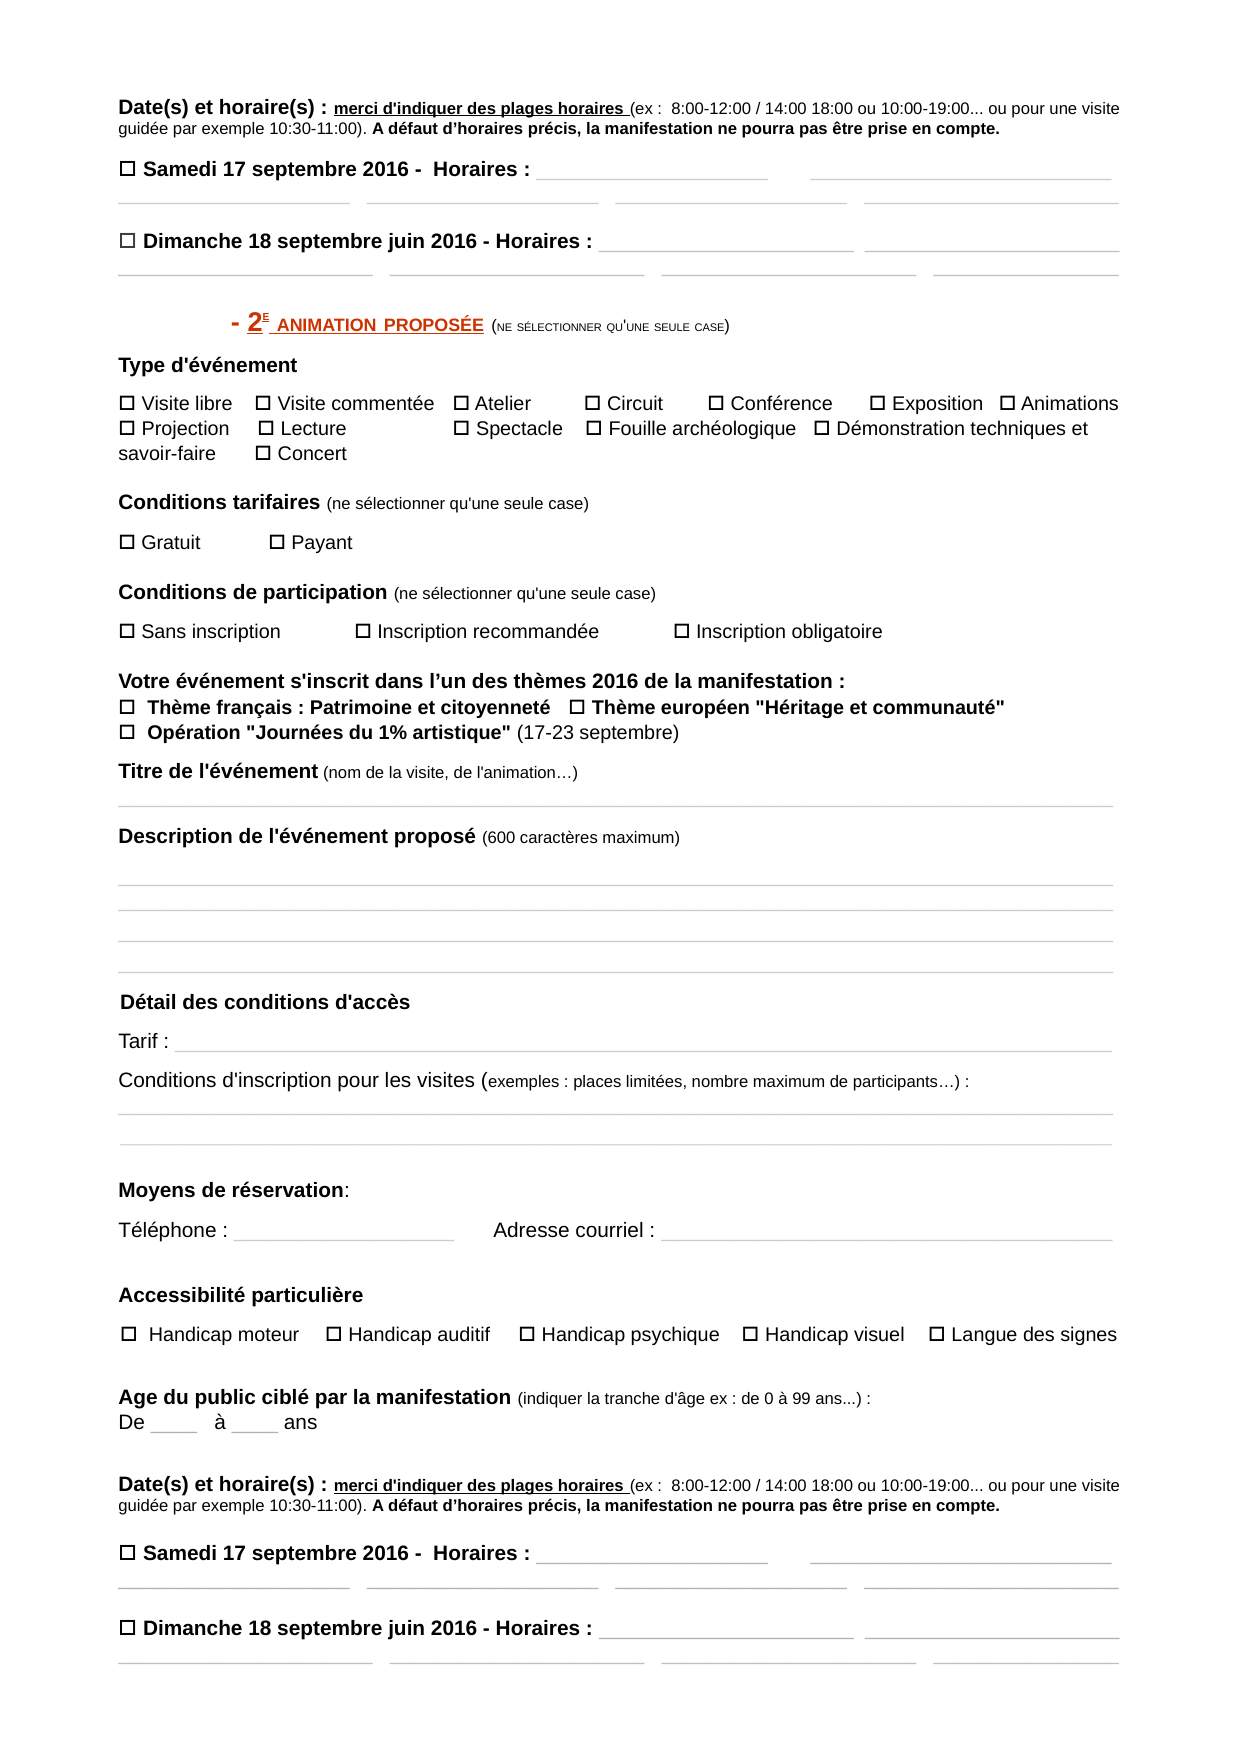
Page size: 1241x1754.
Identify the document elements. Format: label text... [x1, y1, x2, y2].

text o Handicap moteur o Handicap auditif o Handicap psychique o Handicap visuel o Langue des signes [118, 1321, 1122, 1346]
text Type d'événement [118, 352, 1122, 377]
text Tarif : _________________________________________________________________________________ [81, 1028, 1122, 1053]
text o Samedi 17 septembre 2016 - Horaires : ____________________ __________________________ ____________________ ____________________ ____________________ ______________________ o Dimanche 18 septembre juin 2016 - Horaires : ______________________ ______________________ ______________________ ______________________ ______________________ ________________ [118, 1515, 1122, 1665]
text o Gratuit o Payant Conditions de participation (ne sélectionner qu'une seule case) [118, 529, 1122, 604]
text ______________________________________________________________________________________ [118, 949, 1122, 974]
text Description de l'événement proposé (600 caractères maximum) [81, 822, 1122, 847]
text Téléphone : ___________________ Adresse courriel : _______________________________________ [81, 1217, 1122, 1267]
text o Sans inscription o Inscription recommandée o Inscription obligatoire Votre événement s'inscrit dans l’un des thèmes 2016 de la manifestation : o Thème français : Patrimoine et citoyenneté o Thème européen "Héritage et communauté" o Opération "Journées du 1% artistique" (17-23 septembre) [118, 618, 1122, 743]
text Date(s) et horaire(s) : merci d'indiquer des plages horaires (ex : 8:00-12:00 / 14:00 18:00 ou 10:00-19:00... ou pour une visite guidée par exemple 10:30-11:00). A défaut d’horaires précis, la manifestation ne pourra pas être prise en compte. [118, 1448, 1122, 1515]
text Détail des conditions d'accès [118, 988, 1122, 1013]
text Moyens de réservation: [81, 1177, 1122, 1202]
text Accessibilité particulière [118, 1281, 1122, 1306]
text De ____ à ____ ans [81, 1408, 1122, 1433]
text ____________________________________________________________________________________________________________________________________________________________________________ [118, 862, 1122, 912]
list - 2e animation proposée (ne sélectionner qu'une seule case) [193, 306, 1122, 337]
text ___________________________________________________________________________________________________________ [118, 1122, 1122, 1146]
text ______________________________________________________________________________________ [118, 918, 1122, 943]
text Conditions d'inscription pour les visites (exemples : places limitées, nombre maximum de participants…) : ______________________________________________________________________________________ [81, 1068, 1122, 1116]
text Age du public ciblé par la manifestation (indiquer la tranche d'âge ex : de 0 à 99 ans...) : [81, 1361, 1122, 1408]
text Titre de l'événement (nom de la visite, de l'animation…) ______________________________________________________________________________________ [118, 758, 1122, 808]
text Date(s) et horaire(s) : merci d'indiquer des plages horaires (ex : 8:00-12:00 / 14:00 18:00 ou 10:00-19:00... ou pour une visite guidée par exemple 10:30-11:00). A défaut d’horaires précis, la manifestation ne pourra pas être prise en compte. o Samedi 17 septembre 2016 - Horaires : ____________________ __________________________ ____________________ ____________________ ____________________ ______________________ o Dimanche 18 septembre juin 2016 - Horaires : ______________________ ______________________ ______________________ ______________________ ______________________ ________________ [81, 71, 1122, 306]
text o Visite libre o Visite commentée o Atelier o Circuit o Conférence o Exposition o Animations o Projection o Lecture o Spectacle o Fouille archéologique o Démonstration techniques et savoir-faire o Concert Conditions tarifaires (ne sélectionner qu'une seule case) [118, 389, 1122, 514]
